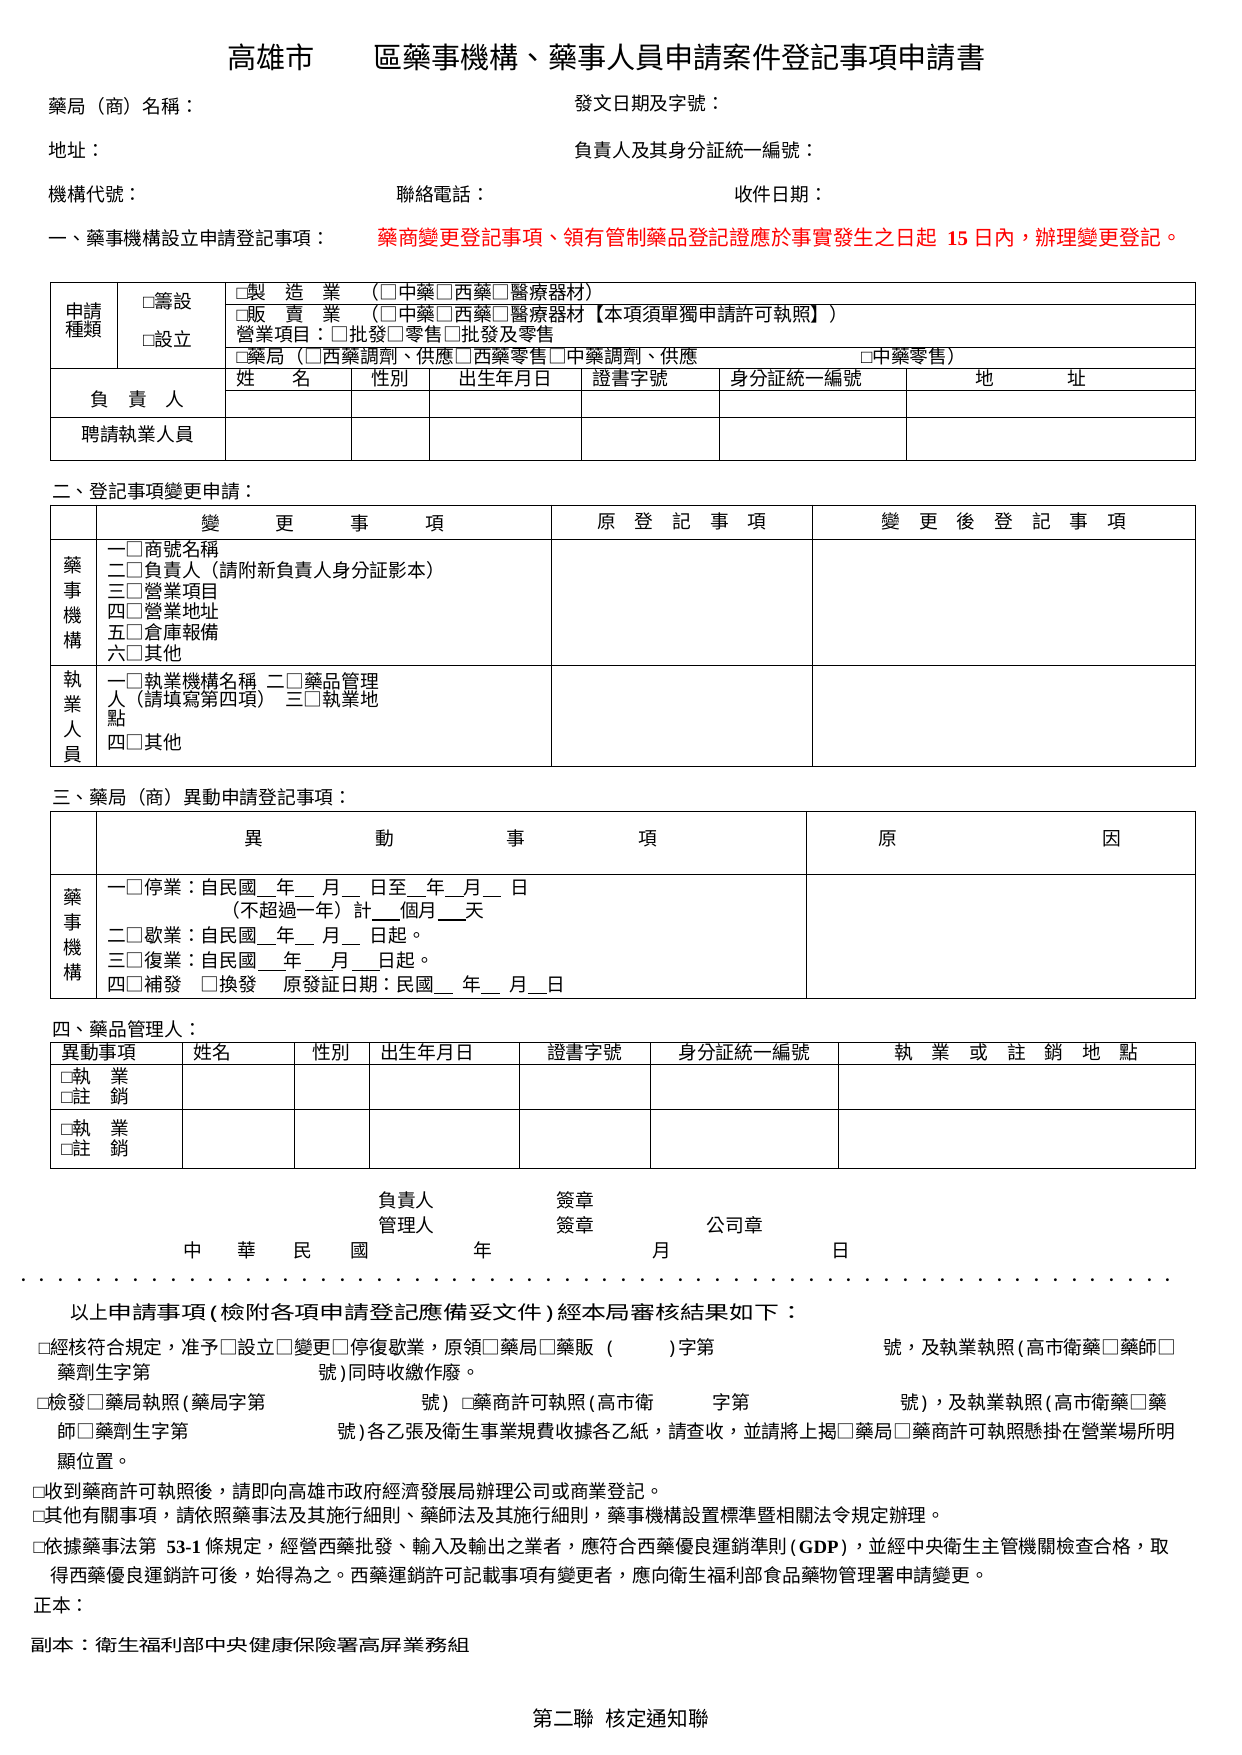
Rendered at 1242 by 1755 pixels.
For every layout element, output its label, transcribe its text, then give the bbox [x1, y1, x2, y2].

table_cell [520, 1110, 650, 1168]
table_cell 出生年月日 [430, 369, 581, 390]
table_cell 藥 事 機 構 [51, 540, 96, 665]
table_cell 負 責 人 [51, 369, 225, 417]
table_cell □販 賣 業 （□中藥□西藥□醫療器材【本項須單獨申請許可執照】） 營業項目：□批發□零售□批發及零售 [226, 305, 1195, 347]
table_cell 執 業 人 員 [51, 666, 96, 766]
table_cell 藥 事 機 構 [51, 875, 96, 997]
table_cell □執 業 □註 銷 [51, 1110, 182, 1168]
table_cell [370, 1110, 519, 1168]
text 中 華 民 國 年 月 日 [183, 1236, 1212, 1261]
text 二、登記事項變更申請： [52, 477, 1212, 502]
table_cell [720, 418, 906, 460]
text □檢發□藥局執照(藥局字第 號) □藥商許可執照(高市衛 字第 號)，及執業執照(高市衛藥□藥 師□藥劑生字第 號)各乙張及衛生事業規費收據各乙紙，請查收，並請將上揭□藥局□藥商許可執照懸掛在營業場所明 顯位置。 [37, 1386, 1182, 1474]
table_cell 姓 名 [226, 369, 351, 390]
table_header 出生年月日 [370, 1043, 519, 1064]
text □依據藥事法第 53-1 條規定，經營西藥批發、輸入及輸出之業者，應符合西藥優良運銷準則(GDP)，並經中央衛生主管機關檢查合格，取 得西藥優良運銷許可後，始得為之。西藥運銷許可記載事項有變更者，應向衛生福利部食品藥物管理署申請變更。 [33, 1530, 1176, 1588]
table_header 證書字號 [520, 1043, 650, 1064]
table_header □製 造 業 （□中藥□西藥□醫療器材） [226, 283, 1195, 304]
table_cell [552, 666, 812, 766]
table_cell [370, 1065, 519, 1109]
table_cell [295, 1065, 369, 1109]
table_header 申請 種類 [51, 283, 117, 368]
table_cell 地 址 [907, 369, 1195, 390]
table_cell [582, 418, 719, 460]
table_cell 證書字號 [582, 369, 719, 390]
table_header 異動事項 [51, 1043, 182, 1064]
text 第二聯 核定通知聯 [526, 1703, 714, 1733]
table_cell 聘請執業人員 [51, 418, 225, 460]
table_header 原 因 [807, 812, 1195, 874]
text 負責人 簽章 [378, 1186, 1212, 1211]
table_cell [807, 875, 1195, 997]
table_cell □執 業 □註 銷 [51, 1065, 182, 1109]
table_header [51, 506, 96, 539]
table_cell 身分証統一編號 [720, 369, 906, 390]
text 副本：衛生福利部中央健康保險署高屏業務組 [30, 1632, 1212, 1656]
table_cell 一□執業機構名稱 二□藥品管理人（請填寫第四項） 三□執業地點 四□其他 [97, 666, 551, 766]
table_cell [295, 1110, 369, 1168]
text ．．．．．．．．．．．．．．．．．．．．．．．．．．．．．．．．．．．．．．．．．．．．．．．．．．．．．．．．．．．．．． 以上申請事項(檢附各項申請登記應備妥文件)經本局審核結果如下： [14, 1265, 1186, 1325]
table_cell [226, 418, 351, 460]
table_header 原 登 記 事 項 [552, 506, 812, 539]
table_cell [430, 391, 581, 417]
table_cell [183, 1110, 294, 1168]
text 藥劑生字第 號)同時收繳作廢。 [57, 1357, 1212, 1384]
table_cell [720, 391, 906, 417]
table_cell [813, 540, 1195, 665]
text □經核符合規定，准予□設立□變更□停復歇業，原領□藥局□藥販 ( )字第 號，及執業執照(高市衛藥□藥師□ [39, 1331, 1212, 1357]
table_cell [813, 666, 1195, 766]
table_cell [552, 540, 812, 665]
table_header 姓名 [183, 1043, 294, 1064]
table_cell [352, 391, 429, 417]
table_header [51, 812, 96, 874]
table_header 性別 [295, 1043, 369, 1064]
table_header 身分証統一編號 [651, 1043, 838, 1064]
text □其他有關事項，請依照藥事法及其施行細則、藥師法及其施行細則，藥事機構設置標準暨相關法令規定辦理。 [33, 1501, 1212, 1528]
table_header 變 更 後 登 記 事 項 [813, 506, 1195, 539]
table_cell □藥局（□西藥調劑、供應□西藥零售□中藥調劑、供應 □中藥零售） [226, 348, 1195, 368]
table_cell 性別 [352, 369, 429, 390]
table_cell 一□商號名稱 二□負責人（請附新負責人身分証影本） 三□營業項目 四□營業地址 五□倉庫報備 六□其他 [97, 540, 551, 665]
table_cell 一□停業：自民國 年 月 日至 年 月 日 （不超過一年）計 個月 天 二□歇業：自民國 年 月 日起。 三□復業：自民國 年 月 日起。 四□補發 □換發 原發証日期：民國 年 月 日 [97, 875, 806, 997]
table_cell [839, 1065, 1195, 1109]
table_cell [352, 418, 429, 460]
text 正本： [33, 1588, 1212, 1615]
table_cell [226, 391, 351, 417]
table_cell [651, 1110, 838, 1168]
table_header □籌設 □設立 [118, 283, 225, 368]
table_cell [839, 1110, 1195, 1168]
table_cell [907, 391, 1195, 417]
text 三、藥局（商）異動申請登記事項： [52, 783, 1212, 808]
table_cell [520, 1065, 650, 1109]
table_cell [183, 1065, 294, 1109]
table_cell [430, 418, 581, 460]
table_header 異 動 事 項 [97, 812, 806, 874]
text 管理人 簽章 公司章 [378, 1211, 1212, 1236]
table_header 變 更 事 項 [97, 506, 551, 539]
text 四、藥品管理人： [52, 1014, 1212, 1039]
table_cell [651, 1065, 838, 1109]
text □收到藥商許可執照後，請即向高雄市政府經濟發展局辦理公司或商業登記。 [33, 1474, 1212, 1501]
table_cell [582, 391, 719, 417]
table_header 執 業 或 註 銷 地 點 [839, 1043, 1195, 1064]
table_cell [907, 418, 1195, 460]
